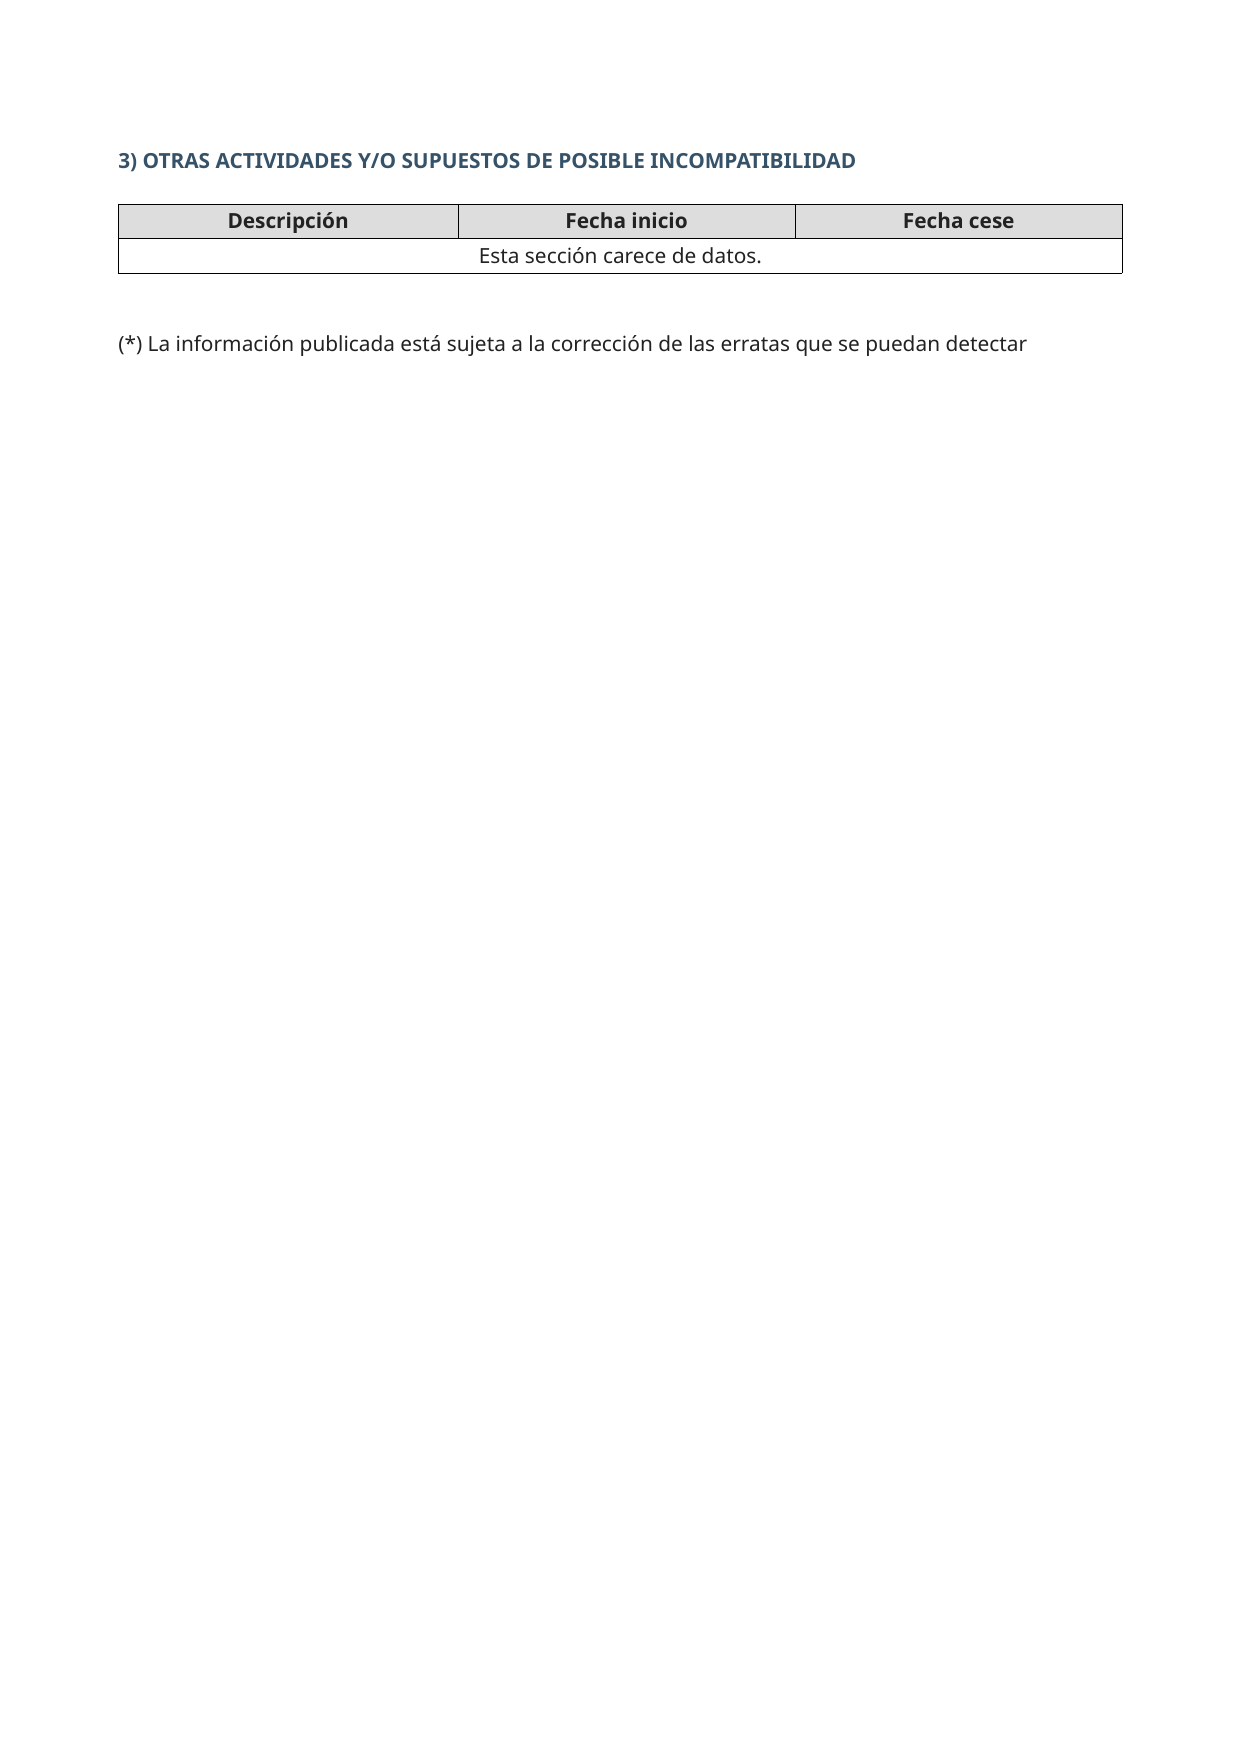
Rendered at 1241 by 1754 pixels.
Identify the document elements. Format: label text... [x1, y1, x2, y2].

table_header Fecha inicio [459, 205, 795, 238]
text 3) OTRAS ACTIVIDADES Y/O SUPUESTOS DE POSIBLE INCOMPATIBILIDAD [118, 147, 1122, 175]
table_header Descripción [119, 205, 458, 238]
table_header Fecha cese [796, 205, 1122, 238]
text (*) La información publicada está sujeta a la corrección de las erratas que se puedan detectar [118, 329, 1122, 358]
table_cell Esta sección carece de datos. [119, 239, 1122, 272]
